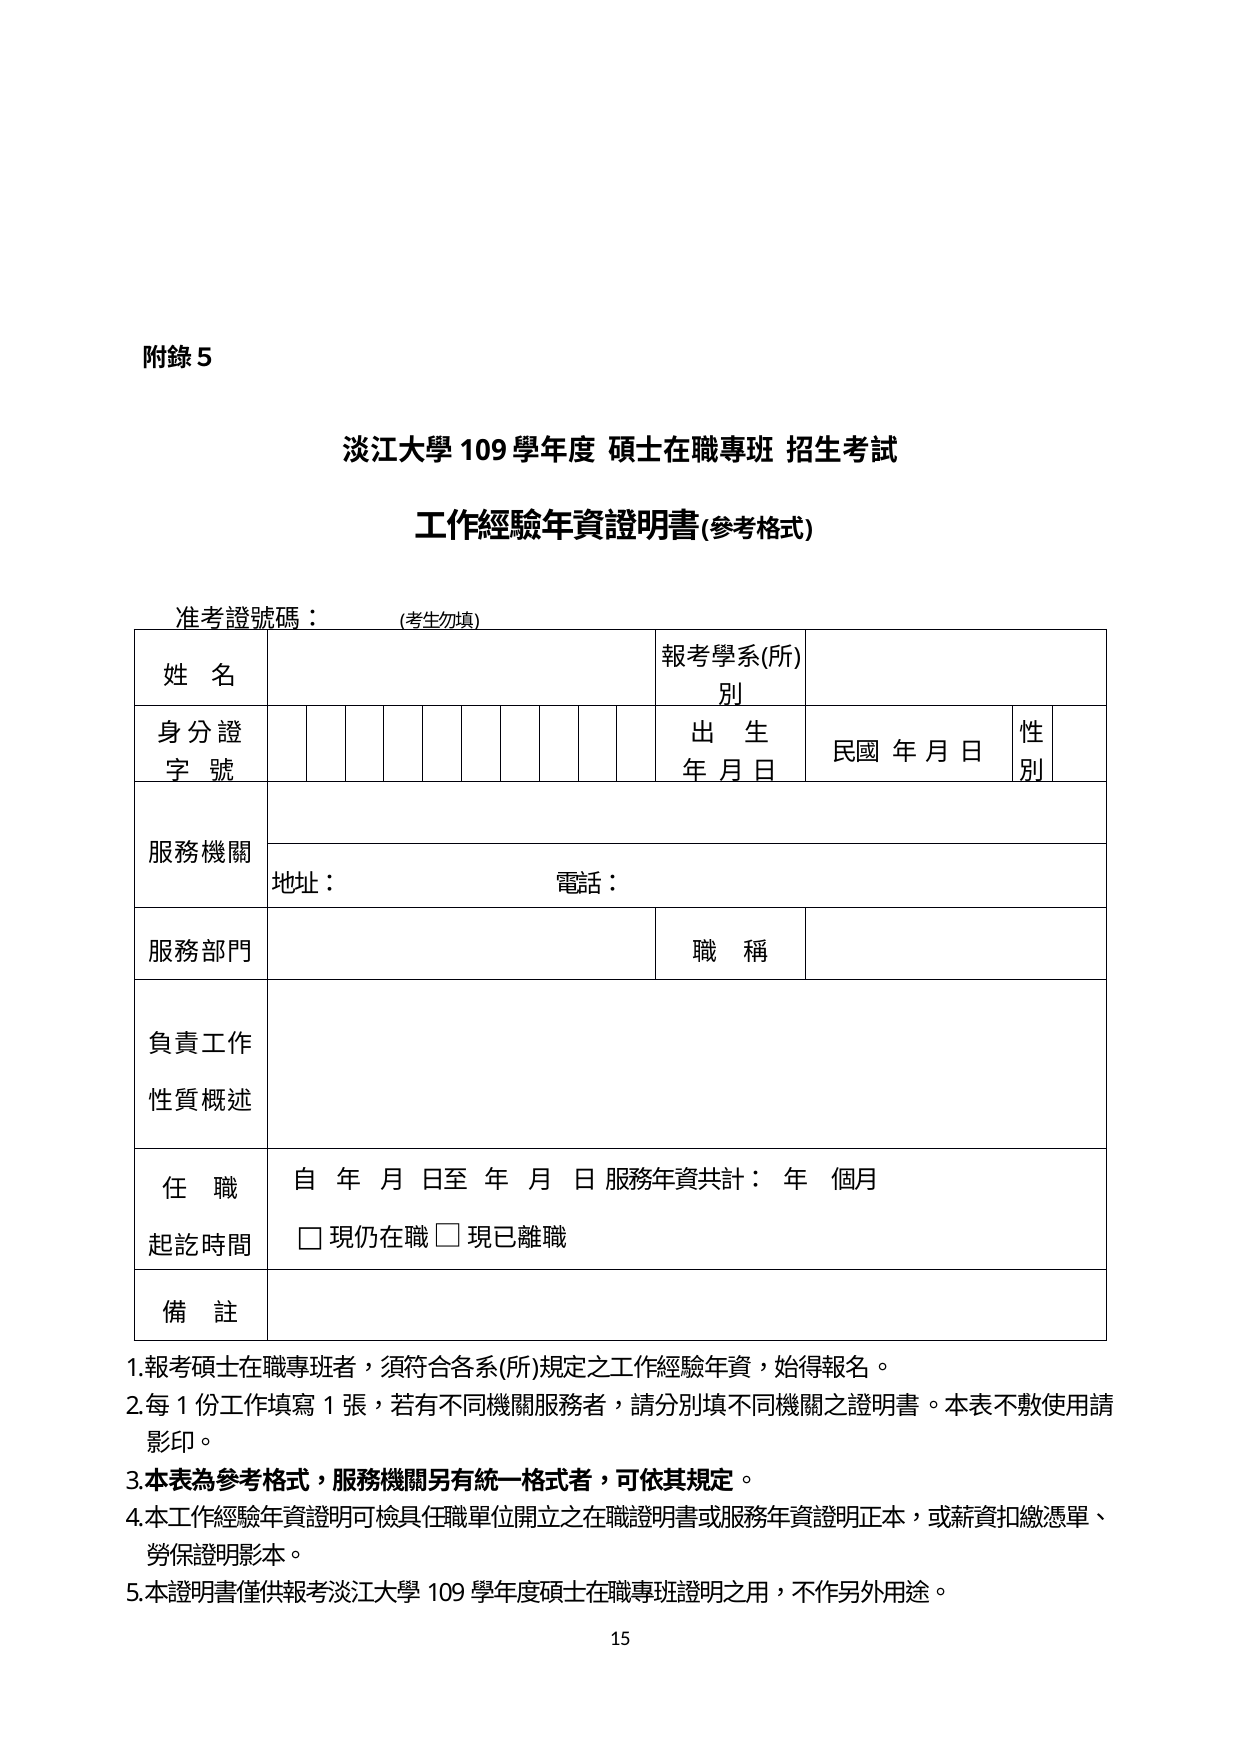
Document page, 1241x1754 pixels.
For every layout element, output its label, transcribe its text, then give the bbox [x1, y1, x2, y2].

table_cell [806, 908, 1106, 978]
table_header 姓 名 [135, 630, 267, 705]
table_header [268, 630, 655, 705]
table_cell 自 年 月 日至 年 月 日 服務年資共計： 年 個月 □ 現仍在職 □ 現已離職 [268, 1149, 1106, 1268]
table_cell 性 別 [1013, 706, 1052, 781]
table_cell [307, 706, 345, 781]
table_cell [540, 706, 578, 781]
table_cell [617, 706, 655, 781]
table_cell 負 責 工 作 性 質 概 述 [135, 980, 267, 1148]
text 准考證號碼： (考生勿填) [175, 591, 1140, 629]
table_cell [1053, 706, 1106, 781]
text 1.報考碩士在職專班者，須符合各系(所)規定之工作經驗年資，始得報名。 [125, 1341, 1115, 1378]
table_cell [268, 908, 655, 978]
table_cell 服 務 機 關 [135, 782, 267, 907]
table_cell 備 註 [135, 1270, 267, 1340]
text 4.本工作經驗年資證明可檢具任職單位開立之在職證明書或服務年資證明正本，或薪資扣繳憑單、勞保證明影本。 [125, 1491, 1115, 1566]
table_cell [268, 980, 1106, 1148]
table_cell 出 生 年 月 日 [656, 706, 805, 781]
table_cell 任 職 起 訖 時 間 [135, 1149, 267, 1268]
table_cell [384, 706, 422, 781]
text 5.本證明書僅供報考淡江大學109學年度碩士在職專班證明之用，不作另外用途。 [125, 1566, 1115, 1603]
table_cell 地址： 電話： [268, 844, 1106, 907]
text 3.本表為參考格式，服務機關另有統一格式者，可依其規定。 [125, 1453, 1115, 1491]
table_cell 身 分 證 字 號 [135, 706, 267, 781]
text 附錄５ [142, 338, 244, 374]
table_cell [268, 706, 306, 781]
text 工作經驗年資證明書(參考格式) [232, 479, 997, 554]
table_cell [462, 706, 500, 781]
table_header 報考學系(所)別 [656, 630, 805, 705]
table_cell [268, 782, 1106, 842]
table_cell 服 務 部 門 [135, 908, 267, 978]
table_header [806, 630, 1106, 705]
text 2.每1份工作填寫1張，若有不同機關服務者，請分別填不同機關之證明書。本表不敷使用請影印。 [125, 1378, 1115, 1453]
table_cell [346, 706, 383, 781]
table_cell [501, 706, 539, 781]
subtitle 淡江大學109學年度 碩士在職專班 招生考試 [100, 404, 1140, 479]
table_cell [423, 706, 461, 781]
table_cell 民國 年 月 日 [806, 706, 1012, 781]
table_cell [579, 706, 616, 781]
table_cell 職 稱 [656, 908, 805, 978]
table_cell [268, 1270, 1106, 1340]
